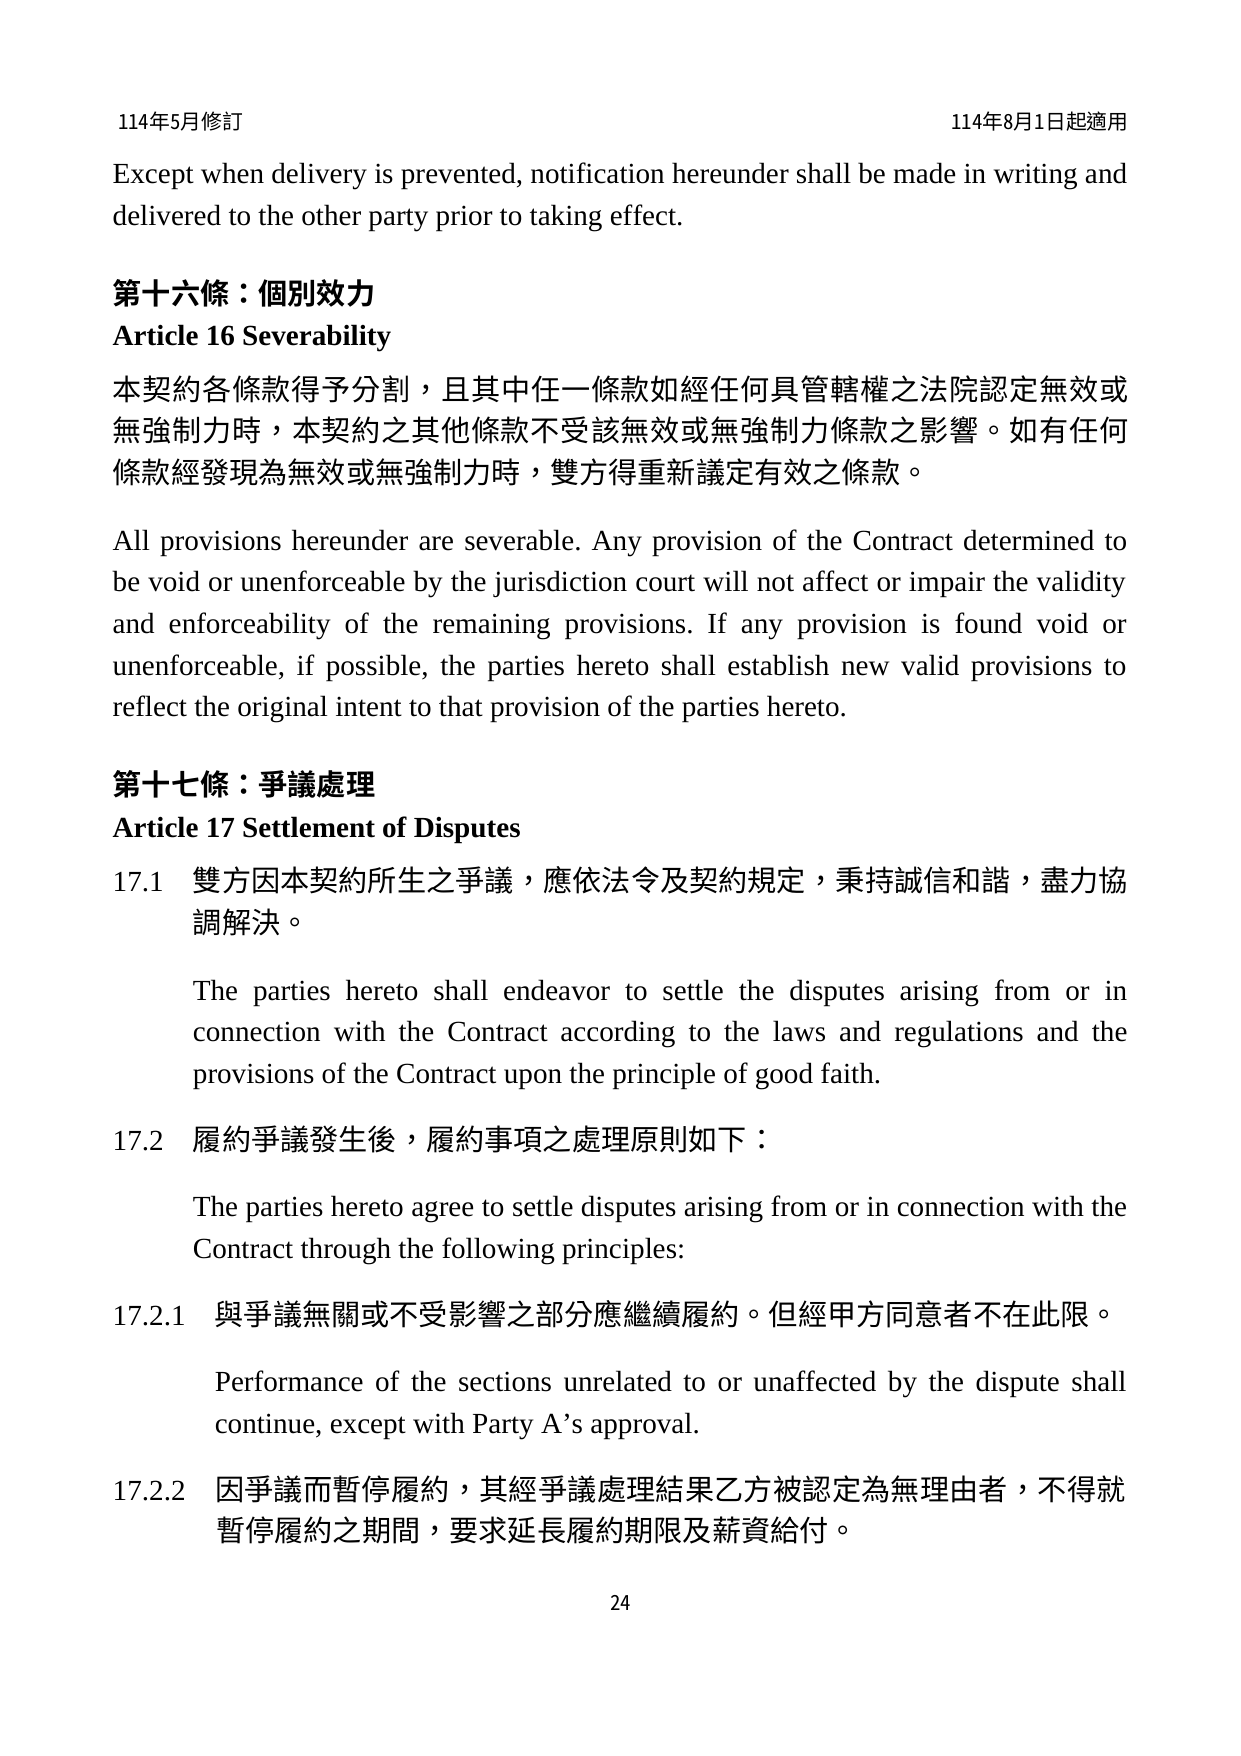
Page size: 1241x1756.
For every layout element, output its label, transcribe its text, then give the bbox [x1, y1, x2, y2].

subtitle 第十六條：個別效力 [112, 271, 1128, 312]
text 17.2.1 與爭議無關或不受影響之部分應繼續履約。但經甲方同意者不在此限。 [112, 1292, 1128, 1333]
text 本契約各條款得予分割，且其中任一條款如經任何具管轄權之法院認定無效或無強制力時，本契約之其他條款不受該無效或無強制力條款之影響。如有任何條款經發現為無效或無強制力時，雙方得重新議定有效之條款。 [112, 367, 1128, 492]
text The parties hereto shall endeavor to settle the disputes arising from or in connection with the Contract according to the laws and regulations and the provisions of the Contract upon the principle of good faith. [193, 967, 1128, 1092]
text Performance of the sections unrelated to or unaffected by the dispute shall continue, except with Party A’s approval. [214, 1358, 1128, 1442]
text 17.2.2 因爭議而暫停履約，其經爭議處理結果乙方被認定為無理由者，不得就暫停履約之期間，要求延長履約期限及薪資給付。 [112, 1467, 1128, 1550]
subtitle Article 16 Severability [112, 312, 1128, 354]
text 17.2 履約爭議發生後，履約事項之處理原則如下： [112, 1117, 1128, 1158]
subtitle 第十七條：爭議處理 [112, 762, 1128, 804]
text The parties hereto agree to settle disputes arising from or in connection with the Contract through the following principles: [193, 1183, 1128, 1267]
text Except when delivery is prevented, notification hereunder shall be made in writing and delivered to the other party prior to taking effect. [112, 150, 1128, 233]
subtitle Article 17 Settlement of Disputes [112, 804, 1128, 846]
text 17.1 雙方因本契約所生之爭議，應依法令及契約規定，秉持誠信和諧，盡力協調解決。 [112, 858, 1128, 942]
text All provisions hereunder are severable. Any provision of the Contract determined to be void or unenforceable by the jurisdiction court will not affect or impair the validity and enforceability of the remaining provisions. If any provision is found void or unenforceable, if possible, the parties hereto shall establish new valid provisions to reflect the original intent to that provision of the parties hereto. [112, 517, 1128, 725]
